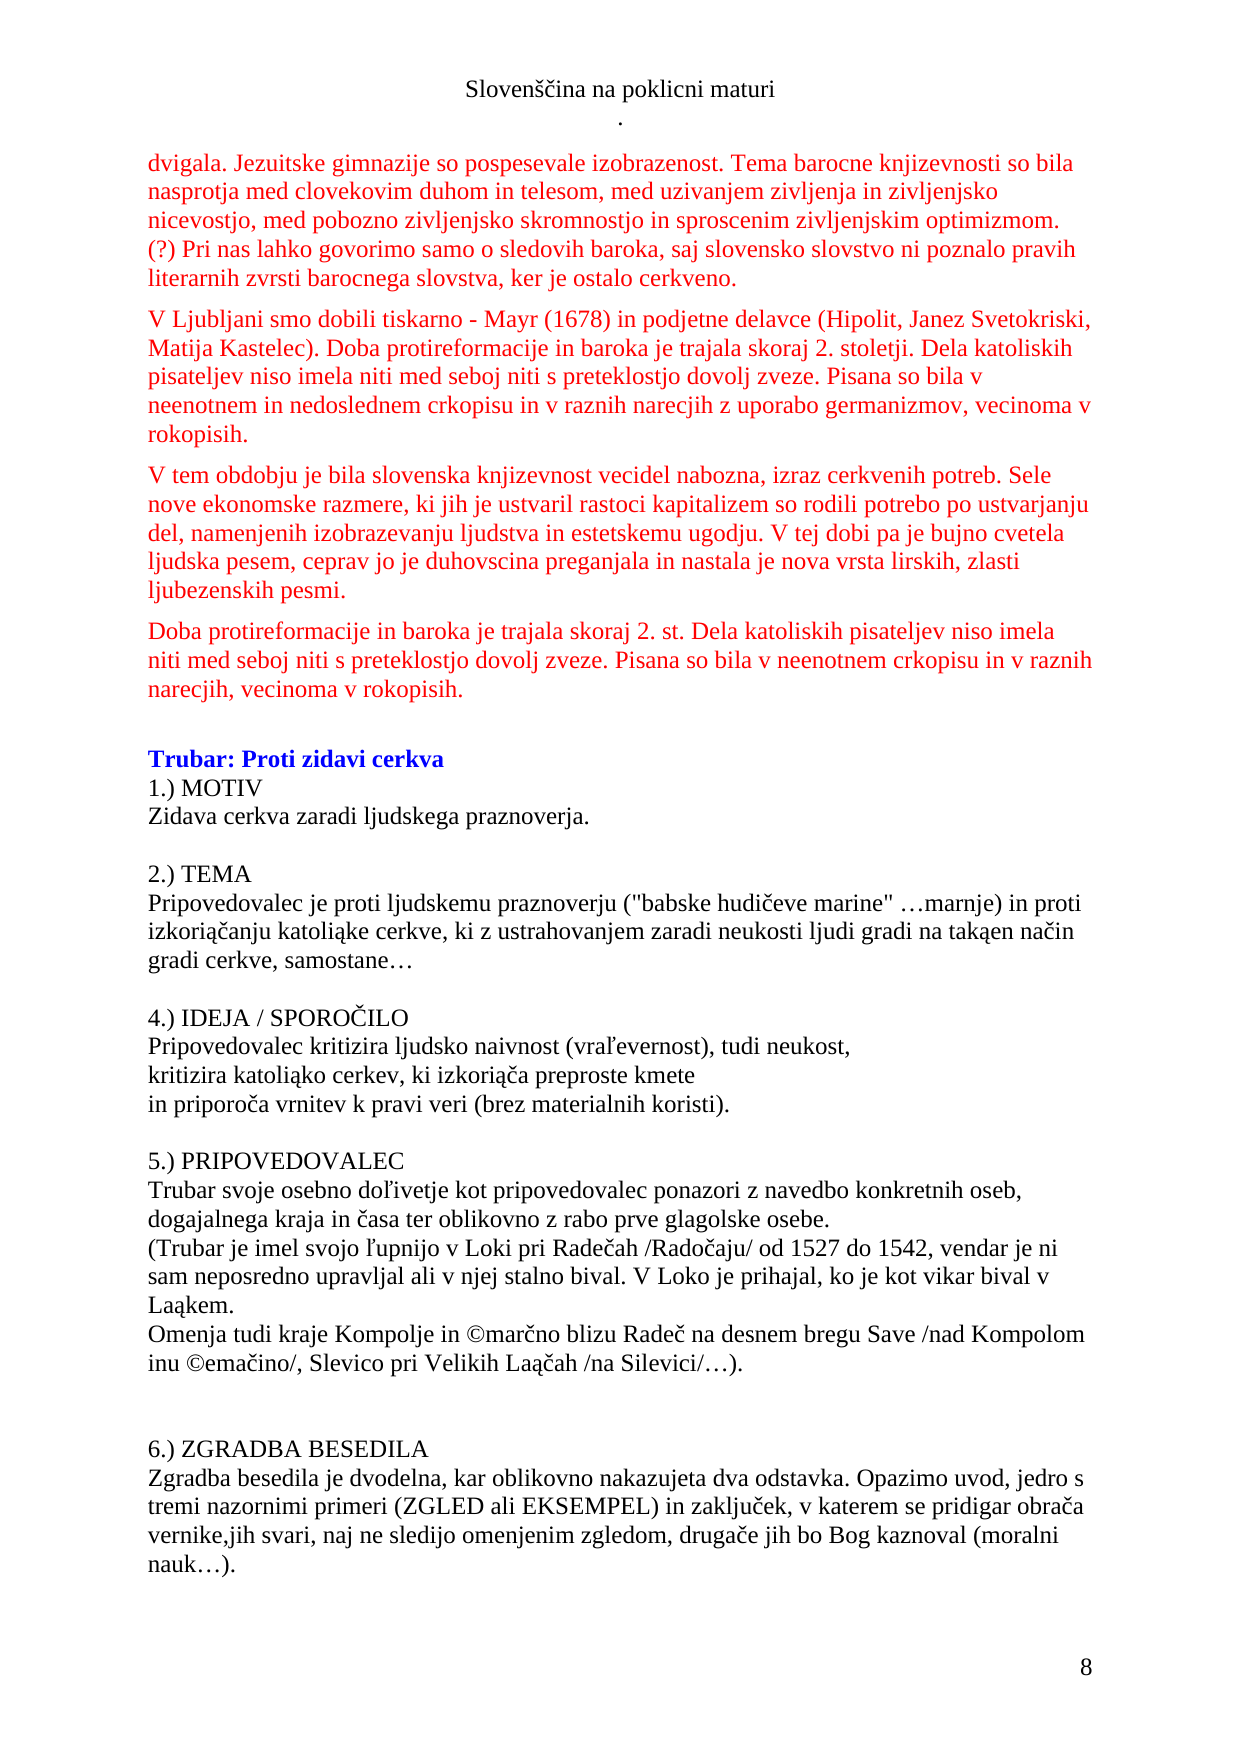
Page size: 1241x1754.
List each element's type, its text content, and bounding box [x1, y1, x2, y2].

text Zgradba besedila je dvodelna, kar oblikovno nakazujeta dva odstavka. Opazimo uvod, jedro s tremi nazornimi primeri (ZGLED ali EKSEMPEL) in zaključek, v katerem se pridigar obrača vernike,jih svari, naj ne sledijo omenjenim zgledom, drugače jih bo Bog kaznoval (moralni nauk…). [148, 1463, 1093, 1578]
text Pripovedovalec kritizira ljudsko naivnost (vraľevernost), tudi neukost, [148, 1031, 1093, 1060]
text in priporoča vrnitev k pravi veri (brez materialnih koristi). [148, 1089, 1093, 1118]
text 1.) MOTIV [148, 773, 1093, 801]
text Omenja tudi kraje Kompolje in ©marčno blizu Radeč na desnem bregu Save /nad Kompolom inu ©emačino/, Slevico pri Velikih Laąčah /na Silevici/…). [148, 1319, 1093, 1376]
text 2.) TEMA [148, 859, 1093, 888]
text V Ljubljani smo dobili tiskarno - Mayr (1678) in podjetne delavce (Hipolit, Janez Svetokriski, Matija Kastelec). Doba protireformacije in baroka je trajala skoraj 2. stoletji. Dela katoliskih pisateljev niso imela niti med seboj niti s preteklostjo dovolj zveze. Pisana so bila v neenotnem in nedoslednem crkopisu in v raznih narecjih z uporabo germanizmov, vecinoma v rokopisih. [148, 304, 1093, 448]
text V tem obdobju je bila slovenska knjizevnost vecidel nabozna, izraz cerkvenih potreb. Sele nove ekonomske razmere, ki jih je ustvaril rastoci kapitalizem so rodili potrebo po ustvarjanju del, namenjenih izobrazevanju ljudstva in estetskemu ugodju. V tej dobi pa je bujno cvetela ljudska pesem, ceprav jo je duhovscina preganjala in nastala je nova vrsta lirskih, zlasti ljubezenskih pesmi. [148, 460, 1093, 604]
text dvigala. Jezuitske gimnazije so pospesevale izobrazenost. Tema barocne knjizevnosti so bila nasprotja med clovekovim duhom in telesom, med uzivanjem zivljenja in zivljenjsko nicevostjo, med pobozno zivljenjsko skromnostjo in sproscenim zivljenjskim optimizmom. (?) Pri nas lahko govorimo samo o sledovih baroka, saj slovensko slovstvo ni poznalo pravih literarnih zvrsti barocnega slovstva, ker je ostalo cerkveno. [148, 148, 1093, 291]
text Doba protireformacije in baroka je trajala skoraj 2. st. Dela katoliskih pisateljev niso imela niti med seboj niti s preteklostjo dovolj zveze. Pisana so bila v neenotnem crkopisu in v raznih narecjih, vecinoma v rokopisih. [148, 616, 1093, 703]
text Pripovedovalec je proti ljudskemu praznoverju ("babske hudičeve marine" …marnje) in proti izkoriąčanju katoliąke cerkve, ki z ustrahovanjem zaradi neukosti ljudi gradi na takąen način gradi cerkve, samostane… [148, 888, 1093, 974]
text 5.) PRIPOVEDOVALEC [148, 1146, 1093, 1175]
text kritizira katoliąko cerkev, ki izkoriąča preproste kmete [148, 1060, 1093, 1089]
text 4.) IDEJA / SPOROČILO [148, 1003, 1093, 1031]
text Trubar svoje osebno doľivetje kot pripovedovalec ponazori z navedbo konkretnih oseb, dogajalnega kraja in časa ter oblikovno z rabo prve glagolske osebe. [148, 1175, 1093, 1233]
text 6.) ZGRADBA BESEDILA [148, 1434, 1093, 1463]
text Trubar: Proti zidavi cerkva [148, 744, 1093, 773]
text Zidava cerkva zaradi ljudskega praznoverja. [148, 801, 1093, 830]
text (Trubar je imel svojo ľupnijo v Loki pri Radečah /Radočaju/ od 1527 do 1542, vendar je ni sam neposredno upravljal ali v njej stalno bival. V Loko je prihajal, ko je kot vikar bival v Laąkem. [148, 1233, 1093, 1319]
